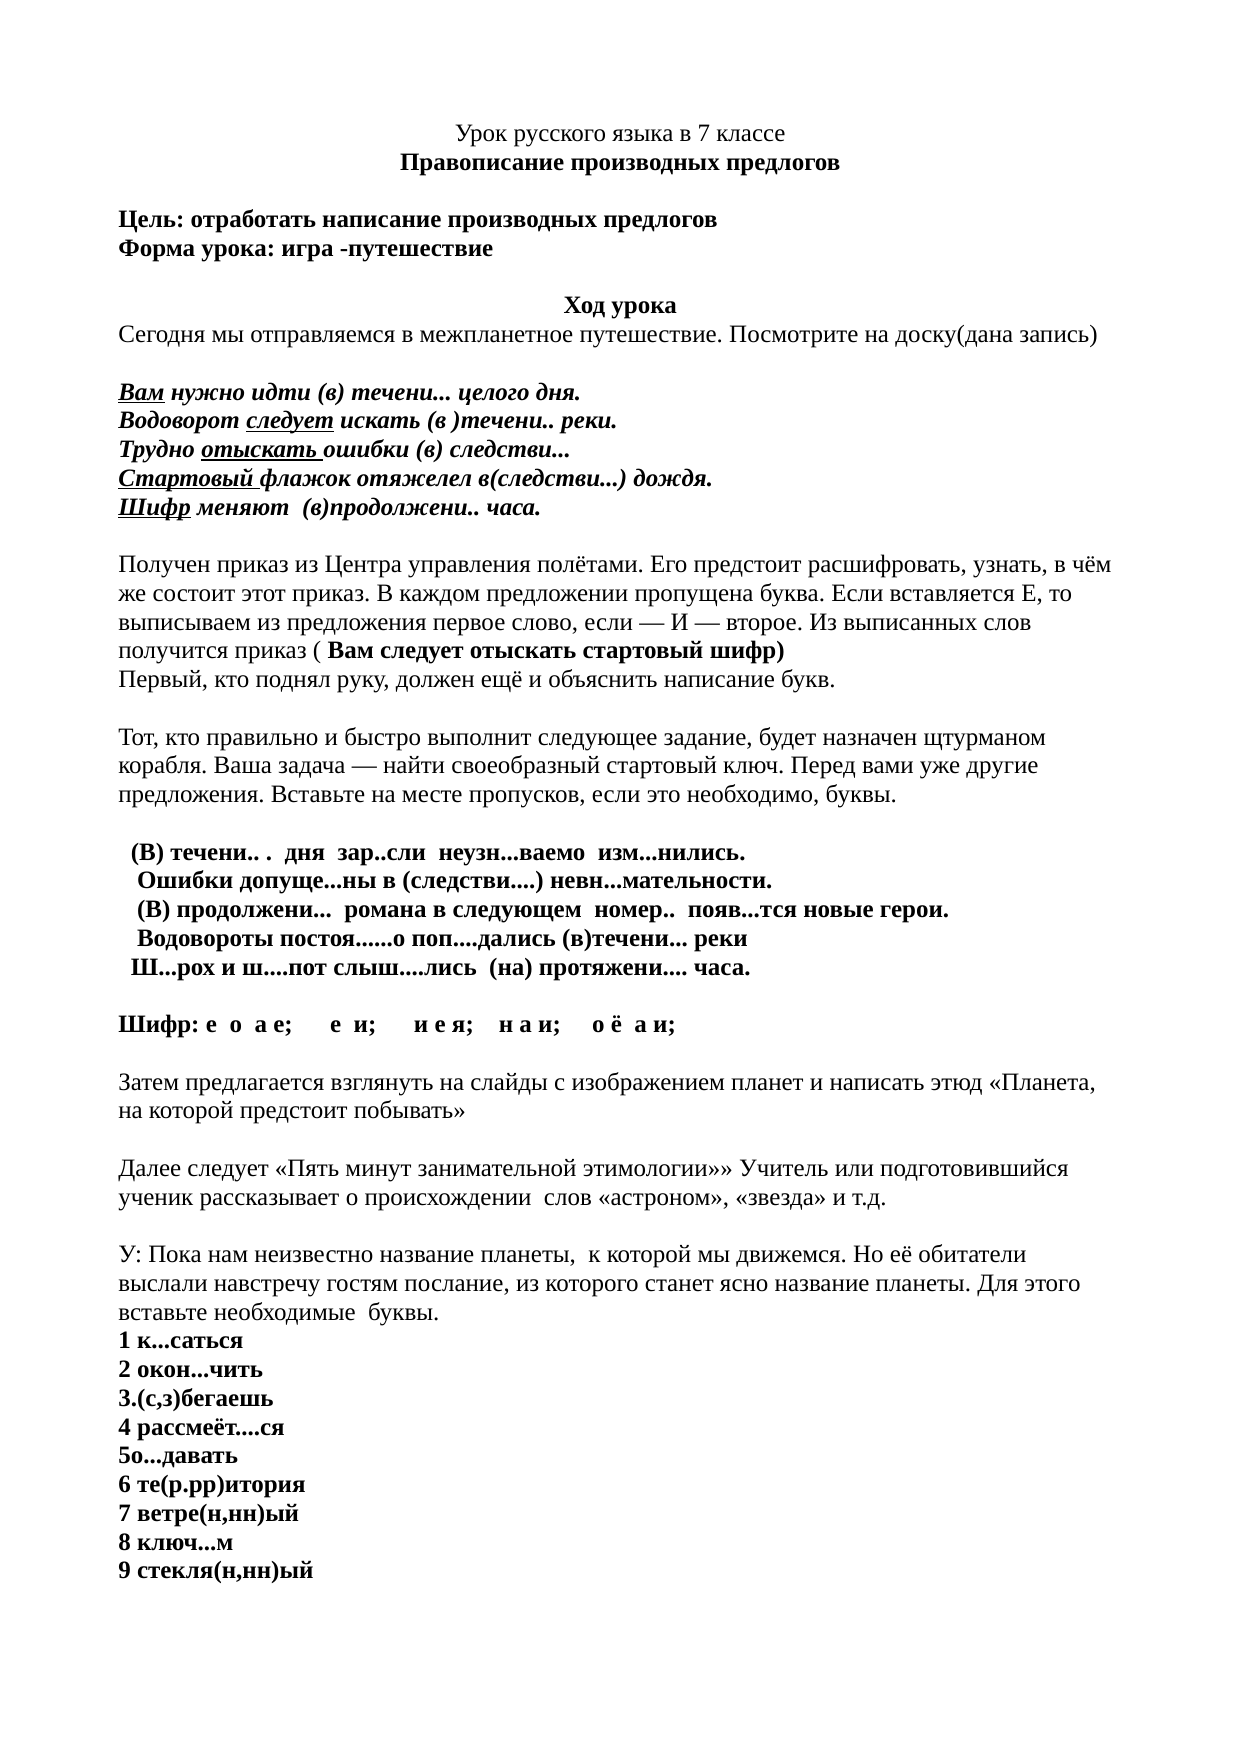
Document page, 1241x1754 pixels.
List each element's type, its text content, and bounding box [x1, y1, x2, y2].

text 4 рассмеёт....ся [118, 1412, 1122, 1441]
text Стартовый флажок отяжелел в(следстви...) дождя. [118, 463, 1122, 492]
text Водовороты постоя......о поп....дались (в)течени... реки [118, 923, 1122, 952]
text (В) продолжени... романа в следующем номер.. появ...тся новые герои. [118, 894, 1122, 923]
text 5о...давать [118, 1441, 1122, 1469]
text 1 к...саться [118, 1326, 1122, 1354]
text Форма урока: игра -путешествие [118, 233, 1122, 262]
text Ш...рох и ш....пот слыш....лись (на) протяжени.... часа. [118, 952, 1122, 981]
text Далее следует «Пять минут занимательной этимологии»» Учитель или подготовившийся ученик рассказывает о происхождении слов «астроном», «звезда» и т.д. [118, 1153, 1122, 1211]
text Трудно отыскать ошибки (в) следстви... [118, 434, 1122, 463]
text Первый, кто поднял руку, должен ещё и объяснить написание букв. [118, 664, 1122, 693]
text Цель: отработать написание производных предлогов [118, 204, 1122, 233]
text Затем предлагается взглянуть на слайды с изображением планет и написать этюд «Планета, на которой предстоит побывать» [118, 1067, 1122, 1124]
text Получен приказ из Центра управления полётами. Его предстоит расшифровать, узнать, в чём же состоит этот приказ. В каждом предложении пропущена буква. Если вставляется Е, то выписываем из предложения первое слово, если — И — второе. Из выписанных слов получится приказ ( Вам следует отыскать стартовый шифр) [118, 549, 1122, 664]
text Сегодня мы отправляемся в межпланетное путешествие. Посмотрите на доску(дана запись) [118, 319, 1122, 348]
text Ошибки допуще...ны в (следстви....) невн...мательности. [118, 866, 1122, 894]
text (В) течени.. . дня зар..сли неузн...ваемо изм...нились. [118, 837, 1122, 866]
text Урок русского языка в 7 классе [118, 118, 1122, 147]
text Вам нужно идти (в) течени... целого дня. [118, 377, 1122, 406]
text Шифр меняют (в)продолжени.. часа. [118, 492, 1122, 521]
text Тот, кто правильно и быстро выполнит следующее задание, будет назначен щтурманом корабля. Ваша задача — найти своеобразный стартовый ключ. Перед вами уже другие предложения. Вставьте на месте пропусков, если это необходимо, буквы. [118, 722, 1122, 808]
text 3.(с,з)бегаешь [118, 1383, 1122, 1412]
text 7 ветре(н,нн)ый [118, 1498, 1122, 1527]
text Шифр: е о а е; е и; и е я; н а и; о ё а и; [118, 1009, 1122, 1038]
text 9 стекля(н,нн)ый [118, 1556, 1122, 1584]
text 2 окон...чить [118, 1354, 1122, 1383]
text Ход урока [118, 291, 1122, 319]
text У: Пока нам неизвестно название планеты, к которой мы движемся. Но её обитатели выслали навстречу гостям послание, из которого станет ясно название планеты. Для этого вставьте необходимые буквы. [118, 1239, 1122, 1326]
text Водоворот следует искать (в )течени.. реки. [118, 406, 1122, 434]
text 6 те(р.рр)итория [118, 1469, 1122, 1498]
text Правописание производных предлогов [118, 147, 1122, 176]
text 8 ключ...м [118, 1527, 1122, 1556]
